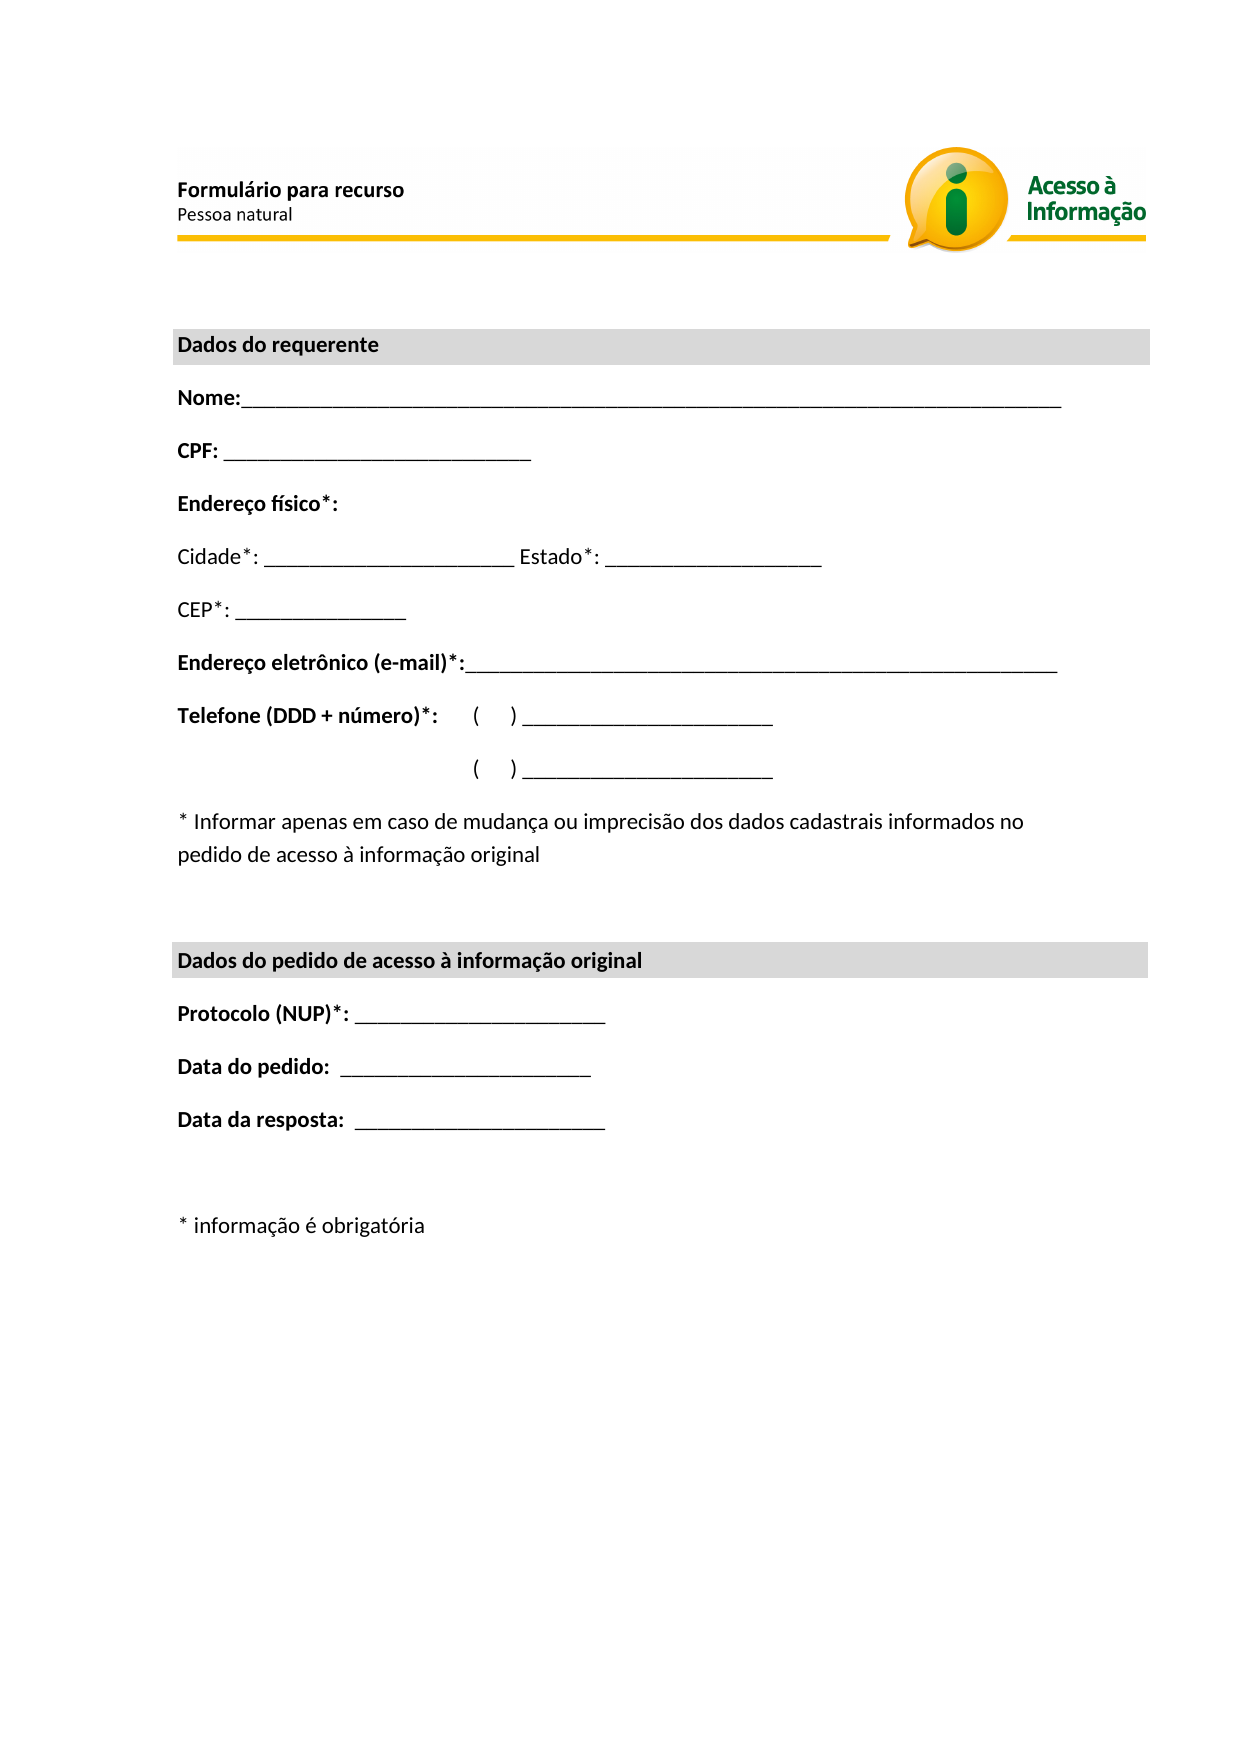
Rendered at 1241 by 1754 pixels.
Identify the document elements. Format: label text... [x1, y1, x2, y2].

text Nome:________________________________________________________________________ [177, 383, 1063, 411]
text Protocolo (NUP)*: ______________________ [177, 999, 1063, 1027]
text * informação é obrigatória [177, 1211, 1063, 1239]
text ( ) ______________________ [177, 754, 1063, 782]
text CPF: ___________________________ [177, 436, 1063, 464]
text * Informar apenas em caso de mudança ou imprecisão dos dados cadastrais informados no pedido de acesso à informação original [177, 807, 1063, 868]
text Cidade*: ______________________ Estado*: ___________________ [177, 542, 1063, 570]
text Data do pedido: ______________________ [177, 1052, 1063, 1080]
text Endereço eletrônico (e-mail)*:____________________________________________________ [177, 648, 1063, 676]
text Telefone (DDD + número)*: ( ) ______________________ [177, 701, 1063, 729]
text Endereço físico*: [177, 489, 1063, 517]
text Data da resposta: ______________________ [177, 1105, 1063, 1133]
text CEP*: _______________ [177, 595, 1063, 623]
